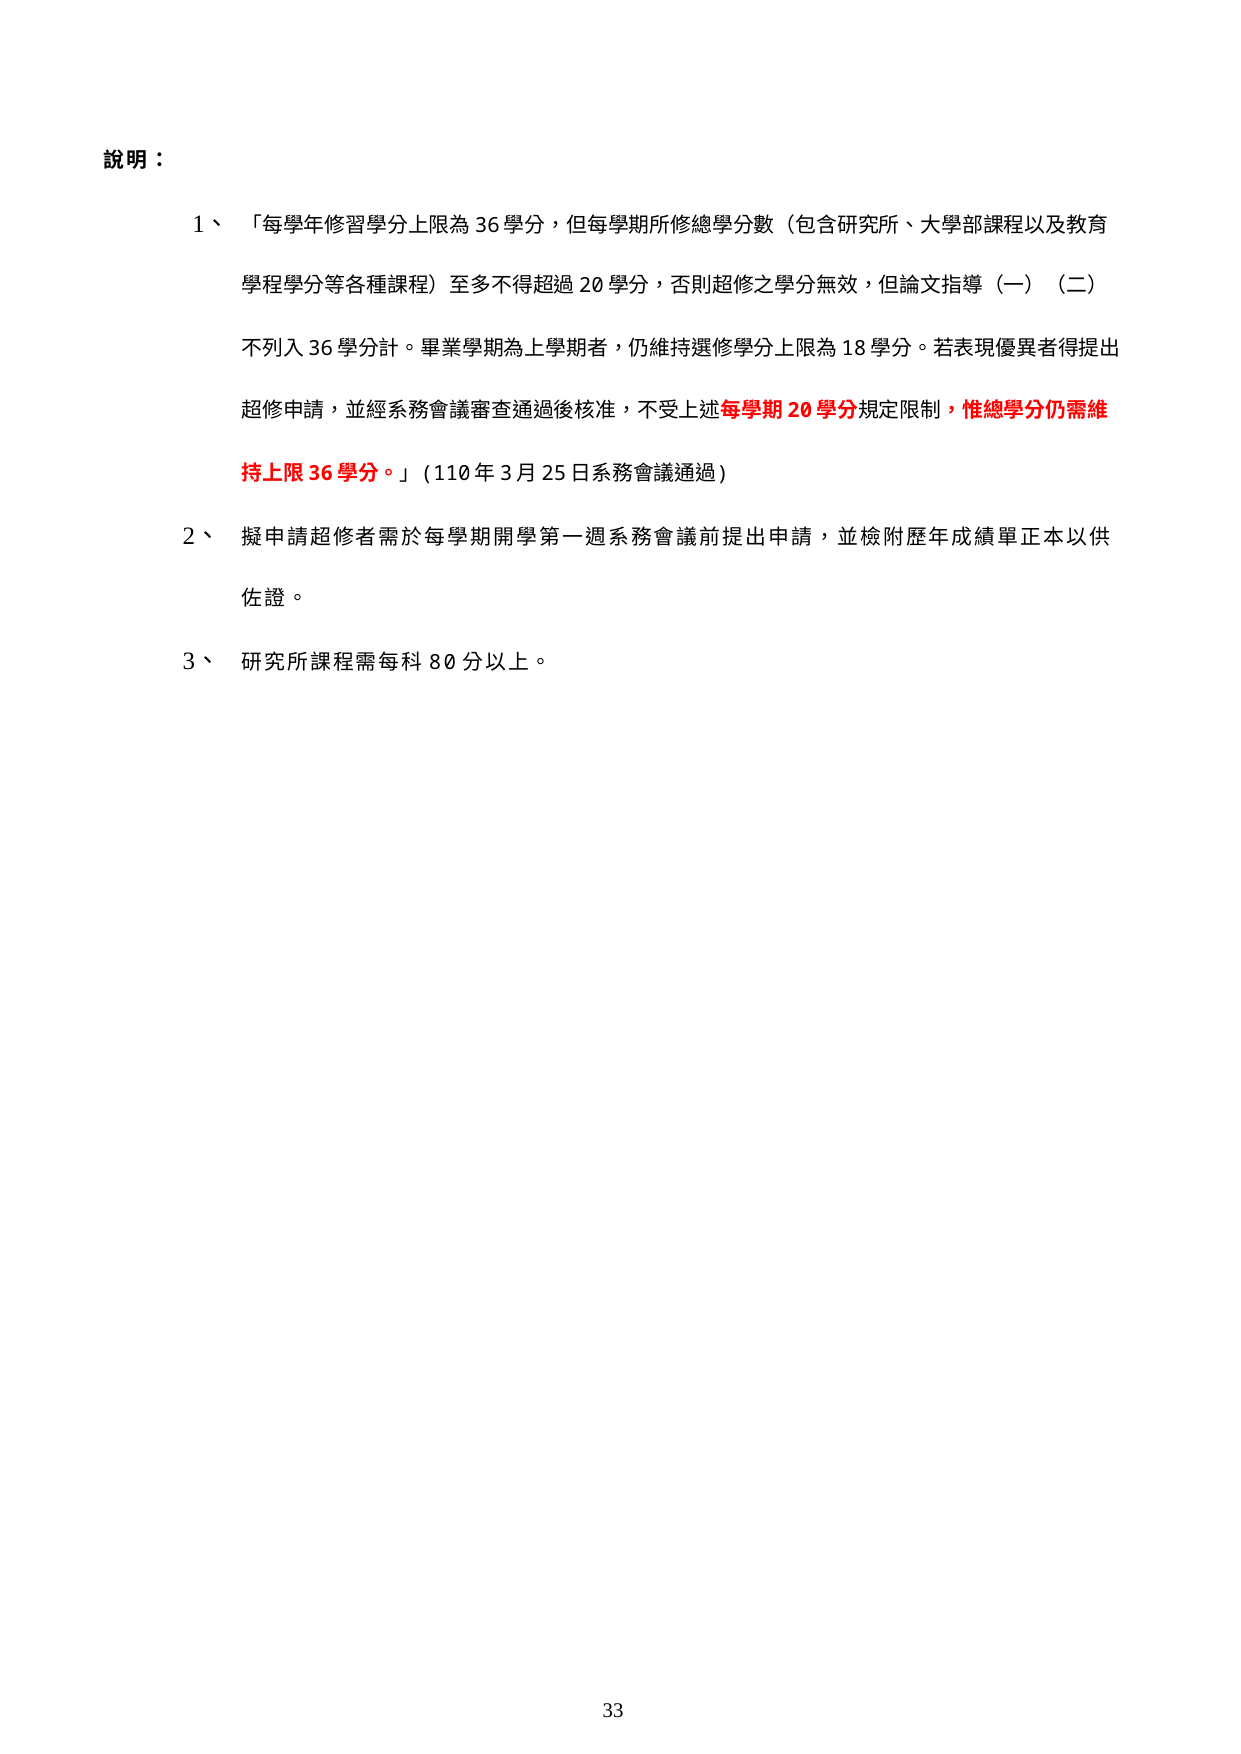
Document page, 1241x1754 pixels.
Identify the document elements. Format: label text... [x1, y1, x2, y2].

text 說明： [103, 117, 1122, 179]
list 研究所課程需每科80分以上。 [182, 617, 1122, 679]
list 「每學年修習學分上限為36學分，但每學期所修總學分數（包含研究所、大學部課程以及教育學程學分等各種課程）至多不得超過20學分，否則超修之學分無效，但論文指導（一）（二）不列入36學分計。畢業學期為上學期者，仍維持選修學分上限為18學分。若表現優異者得提出超修申請，並經系務會議審查通過後核准，不受上述每學期20學分規定限制，惟總學分仍需維持上限36學分。」(110年3月25日系務會議通過) [192, 179, 1122, 492]
list 擬申請超修者需於每學期開學第一週系務會議前提出申請，並檢附歷年成績單正本以供佐證。 [182, 492, 1122, 617]
